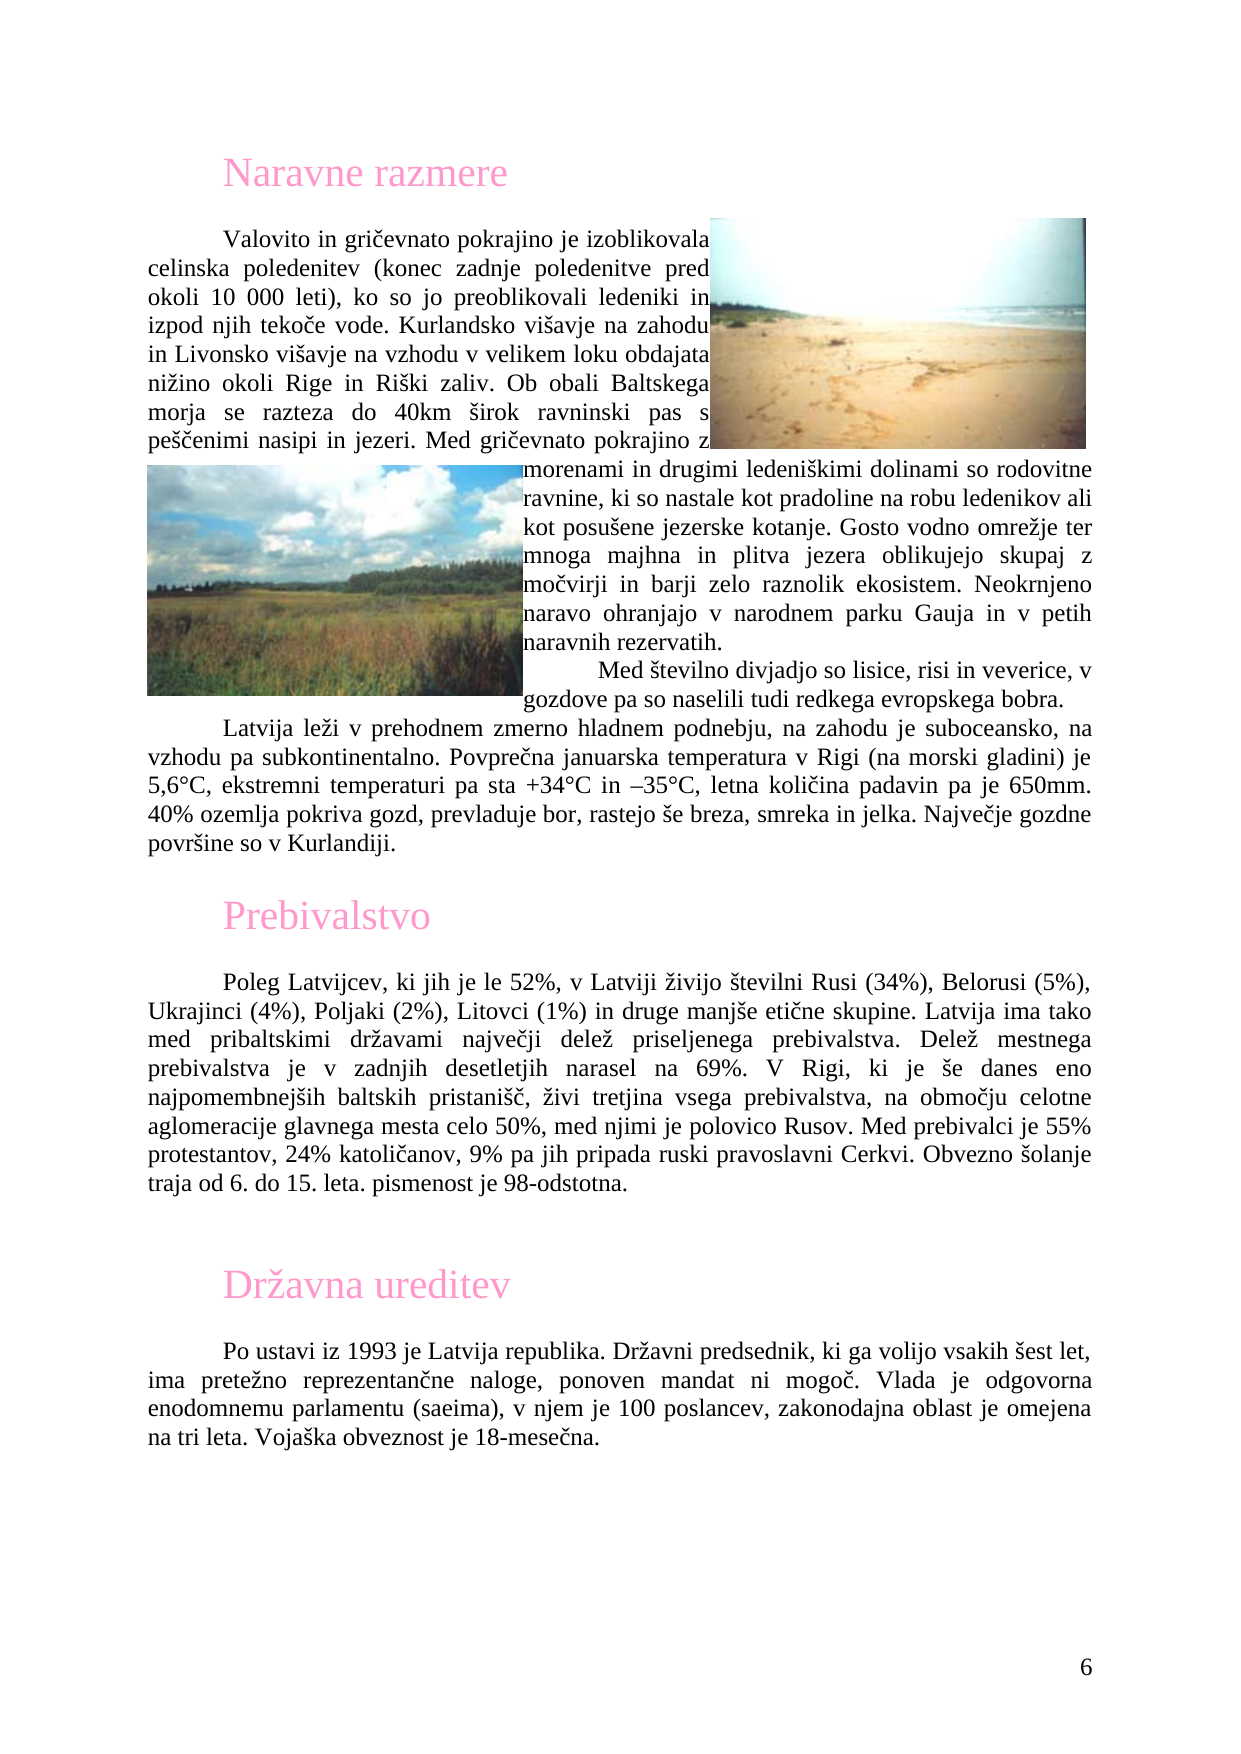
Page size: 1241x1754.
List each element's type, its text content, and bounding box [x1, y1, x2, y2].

subtitle Naravne razmere [148, 148, 1093, 196]
text Valovito in gričevnato pokrajino je izoblikovala celinska poledenitev (konec zadnje poledenitve pred okoli 10 000 leti), ko so jo preoblikovali ledeniki in izpod njih tekoče vode. Kurlandsko višavje na zahodu in Livonsko višavje na vzhodu v velikem loku obdajata nižino okoli Rige in Riški zaliv. Ob obali Baltskega morja se razteza do 40km širok ravninski pas s peščenimi nasipi in jezeri. Med gričevnato pokrajino z morenami in drugimi ledeniškimi dolinami so rodovitne ravnine, ki so nastale kot pradoline na robu ledenikov ali kot posušene jezerske kotanje. Gosto vodno omrežje ter mnoga majhna in plitva jezera oblikujejo skupaj z močvirji in barji zelo raznolik ekosistem. Neokrnjeno naravo ohranjajo v narodnem parku Gauja in v petih naravnih rezervatih. [148, 224, 1093, 656]
text Po ustavi iz 1993 je Latvija republika. Državni predsednik, ki ga volijo vsakih šest let, ima pretežno reprezentančne naloge, ponoven mandat ni mogoč. Vlada je odgovorna enodomnemu parlamentu (saeima), v njem je 100 poslancev, zakonodajna oblast je omejena na tri leta. Vojaška obveznost je 18-mesečna. [148, 1336, 1093, 1451]
subtitle Prebivalstvo [148, 890, 1093, 938]
text Med številno divjadjo so lisice, risi in veverice, v gozdove pa so naselili tudi redkega evropskega bobra. [148, 656, 1093, 713]
text Poleg Latvijcev, ki jih je le 52%, v Latviji živijo številni Rusi (34%), Belorusi (5%), Ukrajinci (4%), Poljaki (2%), Litovci (1%) in druge manjše etične skupine. Latvija ima tako med pribaltskimi državami največji delež priseljenega prebivalstva. Delež mestnega prebivalstva je v zadnjih desetletjih narasel na 69%. V Rigi, ki je še danes eno najpomembnejših baltskih pristanišč, živi tretjina vsega prebivalstva, na območju celotne aglomeracije glavnega mesta celo 50%, med njimi je polovico Rusov. Med prebivalci je 55% protestantov, 24% katoličanov, 9% pa jih pripada ruski pravoslavni Cerkvi. Obvezno šolanje traja od 6. do 15. leta. pismenost je 98-odstotna. [148, 967, 1093, 1197]
picture [147, 465, 523, 696]
text Latvija leži v prehodnem zmerno hladnem podnebju, na zahodu je suboceansko, na vzhodu pa subkontinentalno. Povprečna januarska temperatura v Rigi (na morski gladini) je 5,6°C, ekstremni temperaturi pa sta +34°C in –35°C, letna količina padavin pa je 650mm. 40% ozemlja pokriva gozd, prevladuje bor, rastejo še breza, smreka in jelka. Največje gozdne površine so v Kurlandiji. [148, 713, 1093, 857]
picture [710, 218, 1086, 449]
subtitle Državna ureditev [148, 1259, 1093, 1307]
